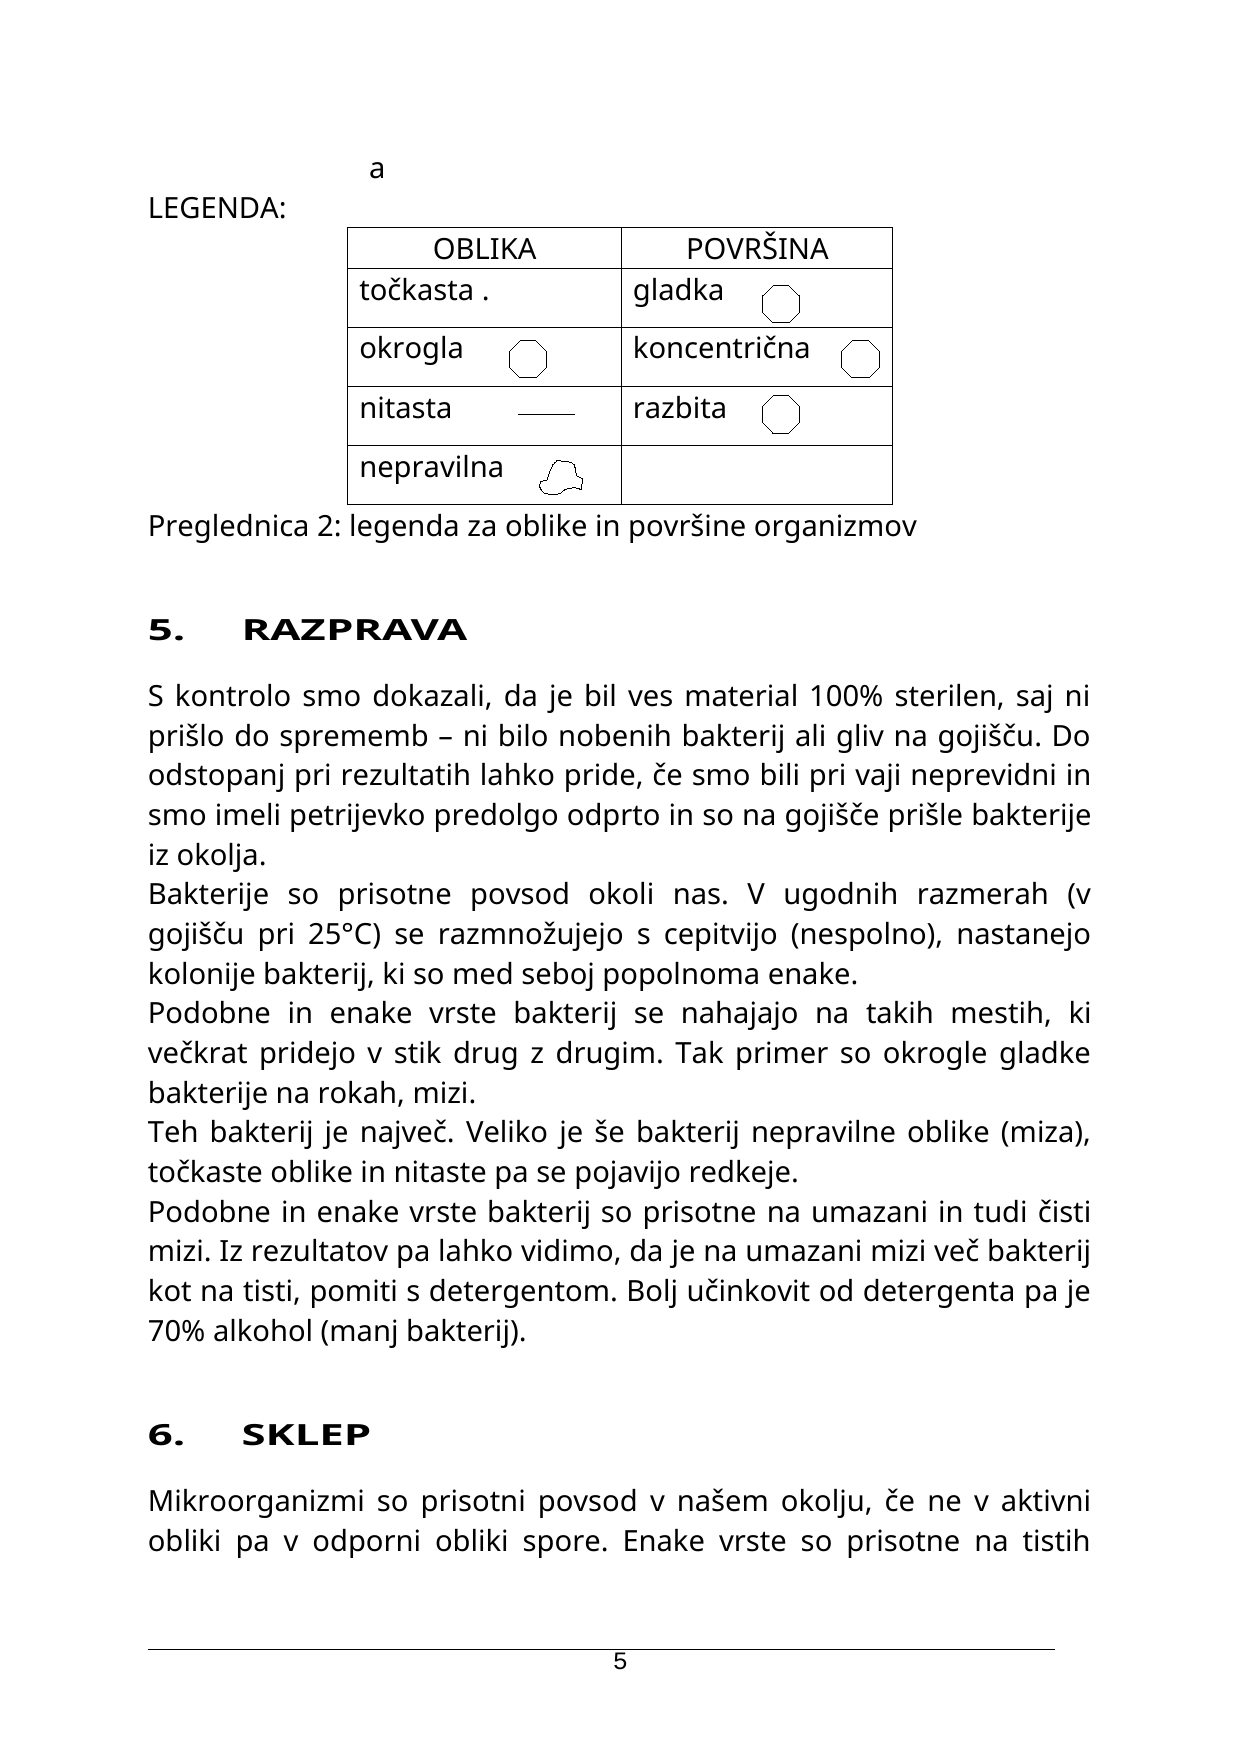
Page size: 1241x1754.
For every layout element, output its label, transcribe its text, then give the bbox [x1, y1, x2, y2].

table_header OBLIKA [348, 228, 621, 268]
table_cell nitasta [348, 387, 621, 445]
subtitle SKLEP [148, 1414, 1093, 1454]
table_cell razbita [622, 387, 892, 445]
text LEGENDA: [148, 187, 1093, 227]
table_cell [622, 446, 892, 504]
text Mikroorganizmi so prisotni povsod v našem okolju, če ne v aktivni obliki pa v odporni obliki spore. Enake vrste so prisotne na tistih [148, 1480, 1093, 1559]
table_cell nepravilna [348, 446, 621, 504]
table_cell okrogla [348, 328, 621, 386]
text Podobne in enake vrste bakterij se nahajajo na takih mestih, ki večkrat pridejo v stik drug z drugim. Tak primer so okrogle gladke bakterije na rokah, mizi. [148, 993, 1093, 1112]
text Teh bakterij je največ. Veliko je še bakterij nepravilne oblike (miza), točkaste oblike in nitaste pa se pojavijo redkeje. [148, 1112, 1093, 1191]
text Podobne in enake vrste bakterij so prisotne na umazani in tudi čisti mizi. Iz rezultatov pa lahko vidimo, da je na umazani mizi več bakterij kot na tisti, pomiti s detergentom. Bolj učinkovit od detergenta pa je 70% alkohol (manj bakterij). [148, 1191, 1093, 1350]
table_cell točkasta . [348, 269, 621, 327]
table_cell koncentrična [622, 328, 892, 386]
table_cell gladka [622, 269, 892, 327]
table_header POVRŠINA [622, 228, 892, 268]
text S kontrolo smo dokazali, da je bil ves material 100% sterilen, saj ni prišlo do sprememb – ni bilo nobenih bakterij ali gliv na gojišču. Do odstopanj pri rezultatih lahko pride, če smo bili pri vaji neprevidni in smo imeli petrijevko predolgo odprto in so na gojišče prišle bakterije iz okolja. [148, 675, 1093, 873]
text Preglednica 2: legenda za oblike in površine organizmov [148, 505, 1093, 545]
subtitle RAZPRAVA [148, 609, 1093, 649]
text a [369, 148, 1093, 187]
text Bakterije so prisotne povsod okoli nas. V ugodnih razmerah (v gojišču pri 25°C) se razmnožujejo s cepitvijo (nespolno), nastanejo kolonije bakterij, ki so med seboj popolnoma enake. [148, 873, 1093, 993]
